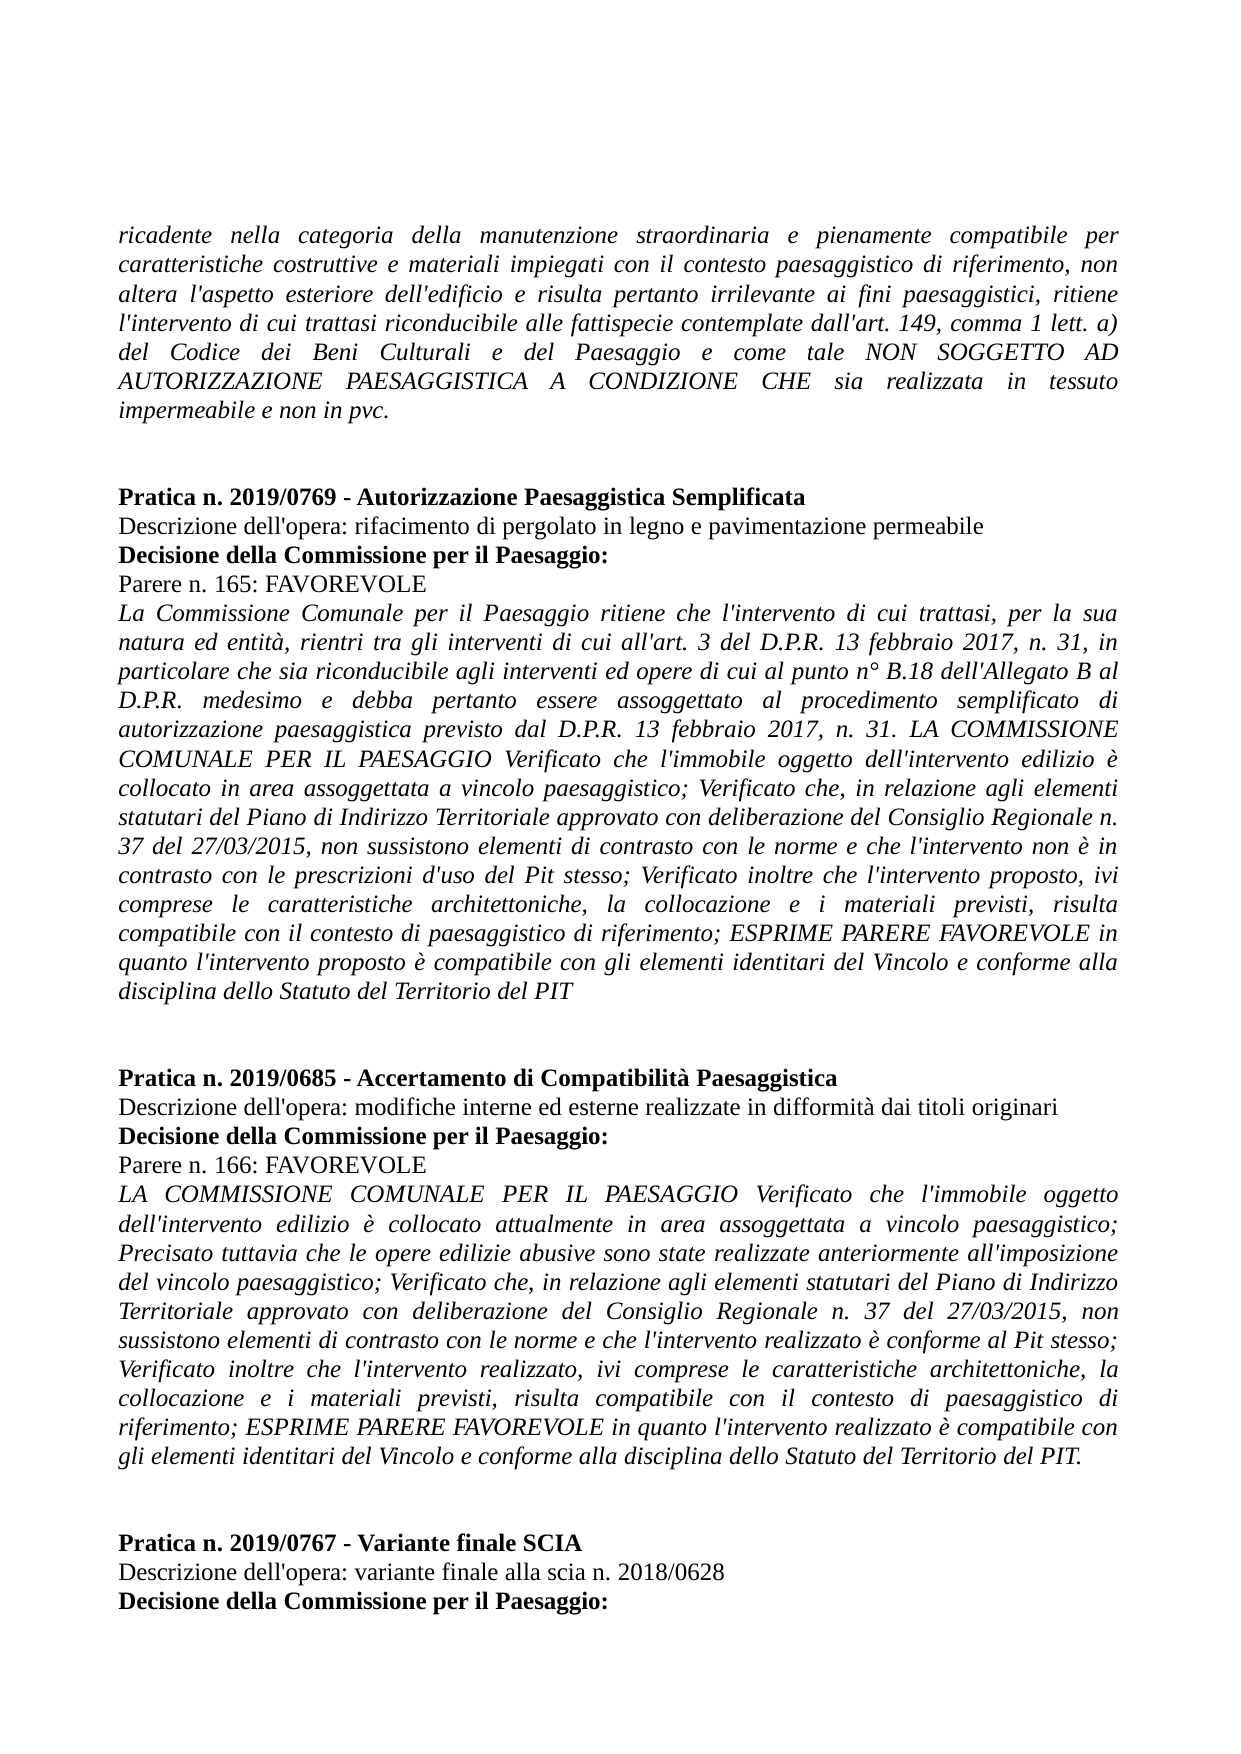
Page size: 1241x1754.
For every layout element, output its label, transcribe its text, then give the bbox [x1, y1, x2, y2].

text Decisione della Commissione per il Paesaggio: [118, 540, 1122, 569]
text Descrizione dell'opera: variante finale alla scia n. 2018/0628 [118, 1557, 1122, 1586]
text Pratica n. 2019/0769 - Autorizzazione Paesaggistica Semplificata [118, 482, 1122, 511]
text Parere n. 166: FAVOREVOLE [118, 1150, 1122, 1179]
text ricadente nella categoria della manutenzione straordinaria e pienamente compatibile per caratteristiche costruttive e materiali impiegati con il contesto paesaggistico di riferimento, non altera l'aspetto esteriore dell'edificio e risulta pertanto irrilevante ai fini paesaggistici, ritiene l'intervento di cui trattasi riconducibile alle fattispecie contemplate dall'art. 149, comma 1 lett. a) del Codice dei Beni Culturali e del Paesaggio e come tale NON SOGGETTO AD AUTORIZZAZIONE PAESAGGISTICA A CONDIZIONE CHE sia realizzata in tessuto impermeabile e non in pvc. [118, 220, 1122, 424]
text Pratica n. 2019/0767 - Variante finale SCIA [118, 1528, 1122, 1557]
text La Commissione Comunale per il Paesaggio ritiene che l'intervento di cui trattasi, per la sua natura ed entità, rientri tra gli interventi di cui all'art. 3 del D.P.R. 13 febbraio 2017, n. 31, in particolare che sia riconducibile agli interventi ed opere di cui al punto n° B.18 dell'Allegato B al D.P.R. medesimo e debba pertanto essere assoggettato al procedimento semplificato di autorizzazione paesaggistica previsto dal D.P.R. 13 febbraio 2017, n. 31. LA COMMISSIONE COMUNALE PER IL PAESAGGIO Verificato che l'immobile oggetto dell'intervento edilizio è collocato in area assoggettata a vincolo paesaggistico; Verificato che, in relazione agli elementi statutari del Piano di Indirizzo Territoriale approvato con deliberazione del Consiglio Regionale n. 37 del 27/03/2015, non sussistono elementi di contrasto con le norme e che l'intervento non è in contrasto con le prescrizioni d'uso del Pit stesso; Verificato inoltre che l'intervento proposto, ivi comprese le caratteristiche architettoniche, la collocazione e i materiali previsti, risulta compatibile con il contesto di paesaggistico di riferimento; ESPRIME PARERE FAVOREVOLE in quanto l'intervento proposto è compatibile con gli elementi identitari del Vincolo e conforme alla disciplina dello Statuto del Territorio del PIT [118, 598, 1122, 1005]
text Descrizione dell'opera: rifacimento di pergolato in legno e pavimentazione permeabile [118, 511, 1122, 540]
text Pratica n. 2019/0685 - Accertamento di Compatibilità Paesaggistica [118, 1063, 1122, 1092]
text Parere n. 165: FAVOREVOLE [118, 569, 1122, 598]
text Descrizione dell'opera: modifiche interne ed esterne realizzate in difformità dai titoli originari [118, 1092, 1122, 1121]
text Decisione della Commissione per il Paesaggio: [118, 1586, 1122, 1615]
text Decisione della Commissione per il Paesaggio: [118, 1121, 1122, 1150]
text LA COMMISSIONE COMUNALE PER IL PAESAGGIO Verificato che l'immobile oggetto dell'intervento edilizio è collocato attualmente in area assoggettata a vincolo paesaggistico; Precisato tuttavia che le opere edilizie abusive sono state realizzate anteriormente all'imposizione del vincolo paesaggistico; Verificato che, in relazione agli elementi statutari del Piano di Indirizzo Territoriale approvato con deliberazione del Consiglio Regionale n. 37 del 27/03/2015, non sussistono elementi di contrasto con le norme e che l'intervento realizzato è conforme al Pit stesso; Verificato inoltre che l'intervento realizzato, ivi comprese le caratteristiche architettoniche, la collocazione e i materiali previsti, risulta compatibile con il contesto di paesaggistico di riferimento; ESPRIME PARERE FAVOREVOLE in quanto l'intervento realizzato è compatibile con gli elementi identitari del Vincolo e conforme alla disciplina dello Statuto del Territorio del PIT. [118, 1179, 1122, 1470]
